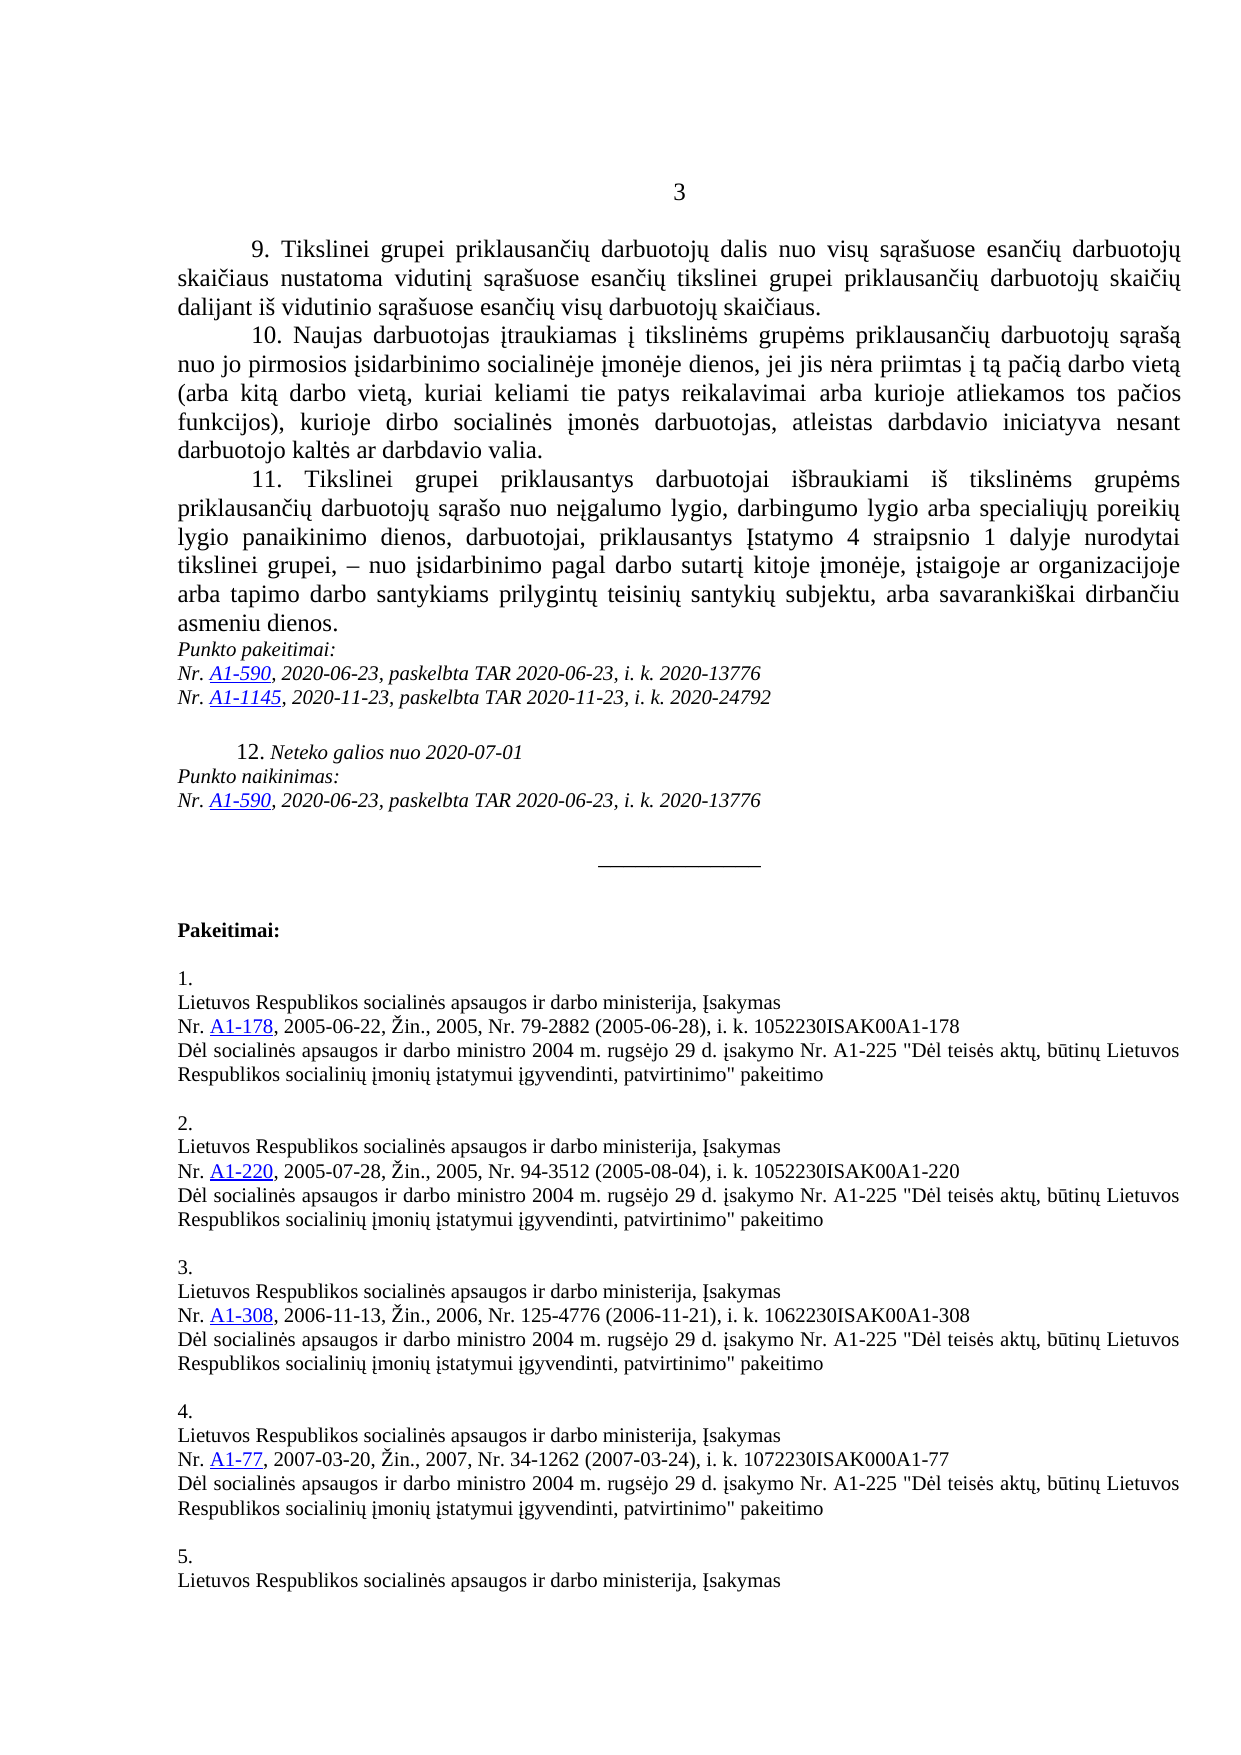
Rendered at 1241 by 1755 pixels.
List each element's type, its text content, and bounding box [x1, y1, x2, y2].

text Dėl socialinės apsaugos ir darbo ministro 2004 m. rugsėjo 29 d. įsakymo Nr. A1-225 "Dėl teisės aktų, būtinų Lietuvos Respublikos socialinių įmonių įstatymui įgyvendinti, patvirtinimo" pakeitimo [177, 1471, 1181, 1519]
text Lietuvos Respublikos socialinės apsaugos ir darbo ministerija, Įsakymas [177, 1568, 1181, 1592]
text [684, 1630, 1200, 1654]
text Nr. A1-77, 2007-03-20, Žin., 2007, Nr. 34-1262 (2007-03-24), i. k. 1072230ISAK000A1-77 [177, 1447, 1181, 1471]
text 4. [177, 1399, 1181, 1423]
text Lietuvos Respublikos socialinės apsaugos ir darbo ministerija, Įsakymas [177, 1134, 1181, 1158]
text 3. [177, 1255, 1181, 1279]
text Dėl socialinės apsaugos ir darbo ministro 2004 m. rugsėjo 29 d. įsakymo Nr. A1-225 "Dėl teisės aktų, būtinų Lietuvos Respublikos socialinių įmonių įstatymui įgyvendinti, patvirtinimo" pakeitimo [177, 1327, 1181, 1375]
text Nr. A1-590, 2020-06-23, paskelbta TAR 2020-06-23, i. k. 2020-13776 [177, 788, 1181, 812]
text 10. Naujas darbuotojas įtraukiamas į tikslinėms grupėms priklausančių darbuotojų sąrašą nuo jo pirmosios įsidarbinimo socialinėje įmonėje dienos, jei jis nėra priimtas į tą pačią darbo vietą (arba kitą darbo vietą, kuriai keliami tie patys reikalavimai arba kurioje atliekamos tos pačios funkcijos), kurioje dirbo socialinės įmonės darbuotojas, atleistas darbdavio iniciatyva nesant darbuotojo kaltės ar darbdavio valia. [177, 321, 1181, 464]
text Nr. A1-1145, 2020-11-23, paskelbta TAR 2020-11-23, i. k. 2020-24792 [177, 685, 1181, 709]
text Lietuvos Respublikos socialinės apsaugos ir darbo ministerija, Įsakymas [177, 1279, 1181, 1303]
text Pakeitimai: [177, 918, 1181, 942]
text Dėl socialinės apsaugos ir darbo ministro 2004 m. rugsėjo 29 d. įsakymo Nr. A1-225 "Dėl teisės aktų, būtinų Lietuvos Respublikos socialinių įmonių įstatymui įgyvendinti, patvirtinimo" pakeitimo [177, 1038, 1181, 1086]
text Nr. A1-220, 2005-07-28, Žin., 2005, Nr. 94-3512 (2005-08-04), i. k. 1052230ISAK00A1-220 [177, 1158, 1181, 1183]
text Dėl socialinės apsaugos ir darbo ministro 2004 m. rugsėjo 29 d. įsakymo Nr. A1-225 "Dėl teisės aktų, būtinų Lietuvos Respublikos socialinių įmonių įstatymui įgyvendinti, patvirtinimo" pakeitimo [177, 1183, 1181, 1231]
text 9. Tikslinei grupei priklausančių darbuotojų dalis nuo visų sąrašuose esančių darbuotojų skaičiaus nustatoma vidutinį sąrašuose esančių tikslinei grupei priklausančių darbuotojų skaičių dalijant iš vidutinio sąrašuose esančių visų darbuotojų skaičiaus. [177, 234, 1181, 321]
text 2. [177, 1110, 1181, 1134]
text Punkto naikinimas: [177, 764, 1181, 788]
text Nr. A1-590, 2020-06-23, paskelbta TAR 2020-06-23, i. k. 2020-13776 [177, 661, 1181, 685]
text 5. [177, 1543, 1181, 1568]
text Nr. A1-178, 2005-06-22, Žin., 2005, Nr. 79-2882 (2005-06-28), i. k. 1052230ISAK00A1-178 [177, 1014, 1181, 1038]
text Lietuvos Respublikos socialinės apsaugos ir darbo ministerija, Įsakymas [177, 990, 1181, 1014]
text Punkto pakeitimai: [177, 637, 1181, 661]
text 1. [177, 966, 1181, 990]
text 12. Neteko galios nuo 2020-07-01 [177, 738, 1181, 764]
text 11. Tikslinei grupei priklausantys darbuotojai išbraukiami iš tikslinėms grupėms priklausančių darbuotojų sąrašo nuo neįgalumo lygio, darbingumo lygio arba specialiųjų poreikių lygio panaikinimo dienos, darbuotojai, priklausantys Įstatymo 4 straipsnio 1 dalyje nurodytai tikslinei grupei, – nuo įsidarbinimo pagal darbo sutartį kitoje įmonėje, įstaigoje ar organizacijoje arba tapimo darbo santykiams prilygintų teisinių santykių subjektu, arba savarankiškai dirbančiu asmeniu dienos. [177, 464, 1181, 637]
text Lietuvos Respublikos socialinės apsaugos ir darbo ministerija, Įsakymas [177, 1423, 1181, 1447]
text Nr. A1-308, 2006-11-13, Žin., 2006, Nr. 125-4776 (2006-11-21), i. k. 1062230ISAK00A1-308 [177, 1303, 1181, 1327]
text _____________ [177, 841, 1181, 870]
